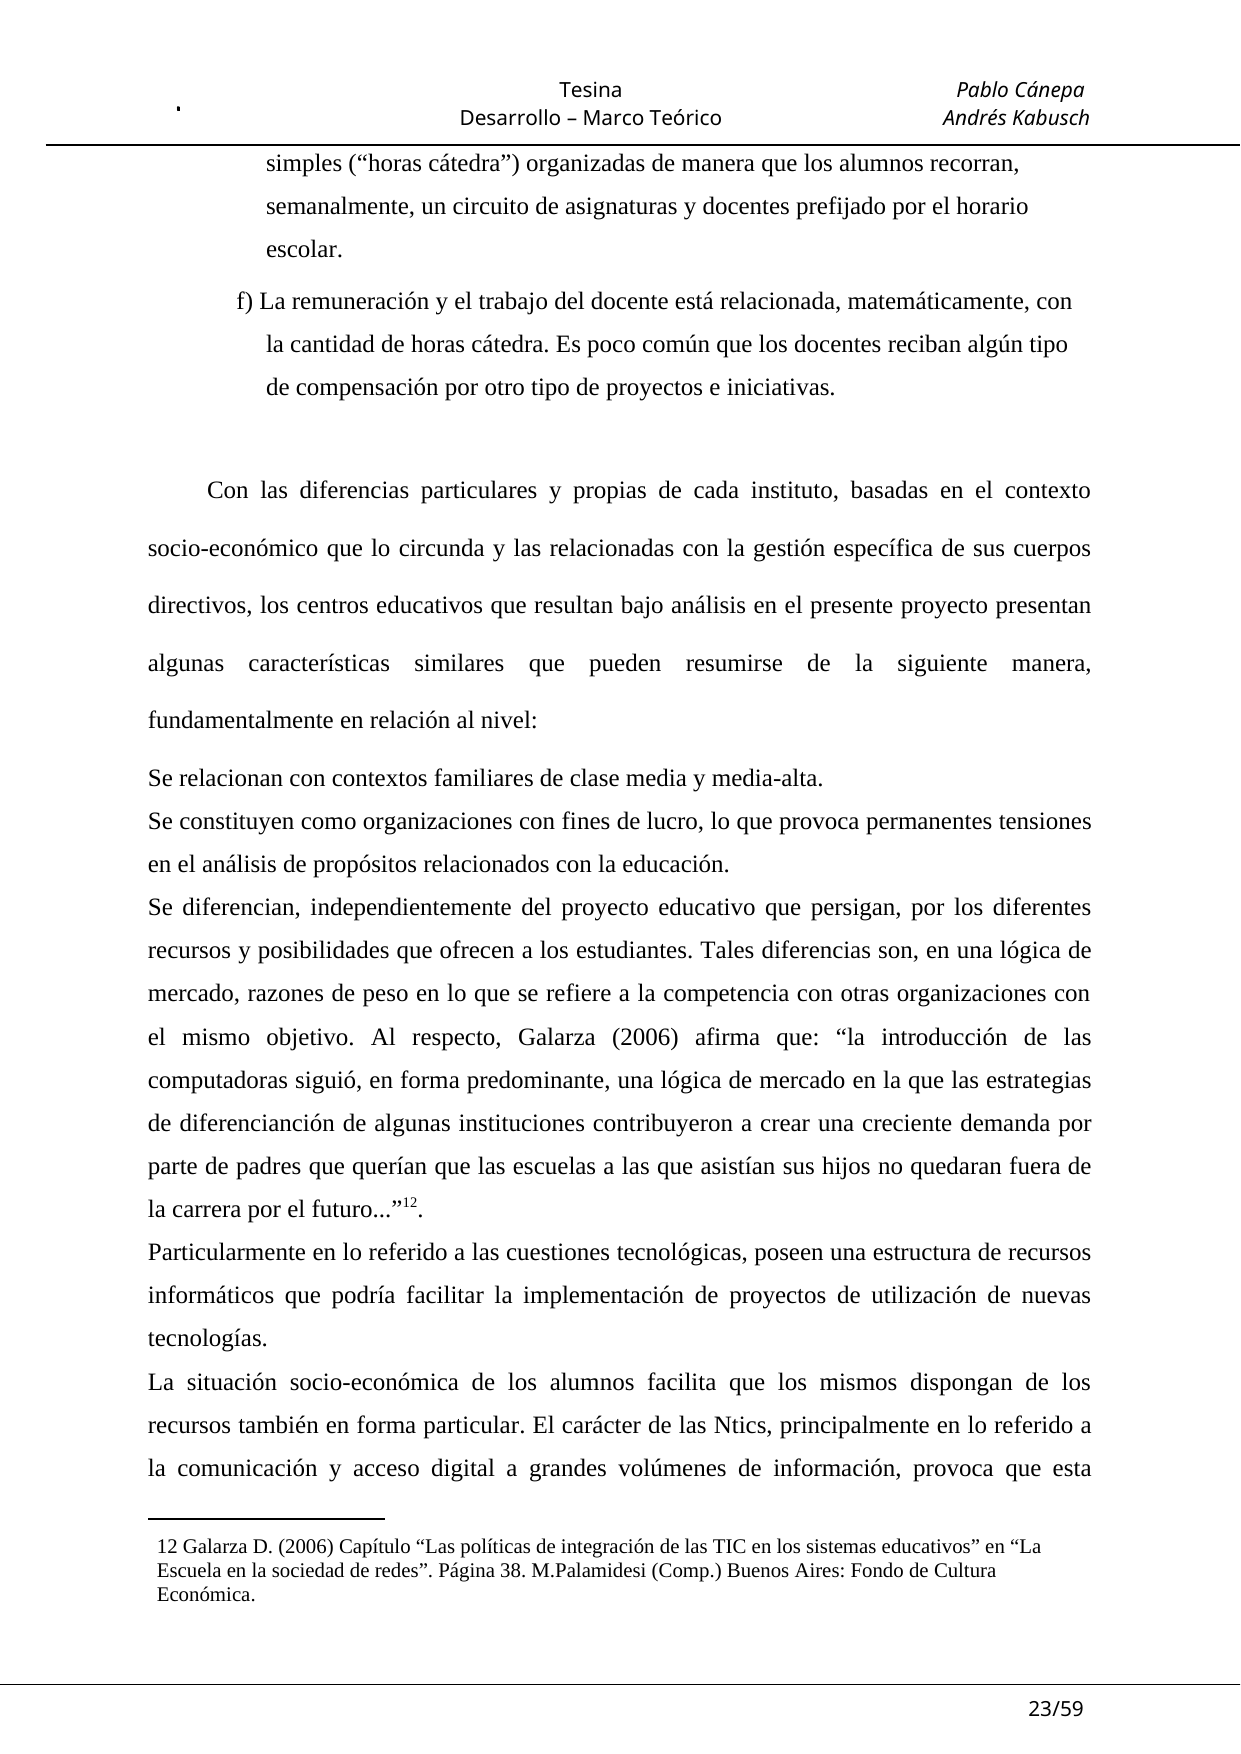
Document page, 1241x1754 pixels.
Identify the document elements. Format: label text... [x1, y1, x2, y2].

list Se constituyen como organizaciones con fines de lucro, lo que provoca permanentes tensiones en el análisis de propósitos relacionados con la educación. [148, 806, 1092, 878]
list simples (“horas cátedra”) organizadas de manera que los alumnos recorran, semanalmente, un circuito de asignaturas y docentes prefijado por el horario escolar. [236, 148, 1083, 263]
text Galarza D. (2006) Capítulo “Las políticas de integración de las TIC en los sistemas educativos” en “La Escuela en la sociedad de redes”. Página 38. M.Palamidesi (Comp.) Buenos Aires: Fondo de Cultura Económica. [157, 1534, 1083, 1606]
list Se diferencian, independientemente del proyecto educativo que persigan, por los diferentes recursos y posibilidades que ofrecen a los estudiantes. Tales diferencias son, en una lógica de mercado, razones de peso en lo que se refiere a la competencia con otras organizaciones con el mismo objetivo. Al respecto, Galarza (2006) afirma que: “la introducción de las computadoras siguió, en forma predominante, una lógica de mercado en la que las estrategias de diferencianción de algunas instituciones contribuyeron a crear una creciente demanda por parte de padres que querían que las escuelas a las que asistían sus hijos no quedaran fuera de la carrera por el futuro...”. [148, 892, 1092, 1223]
text Con las diferencias particulares y propias de cada instituto, basadas en el contexto socio-económico que lo circunda y las relacionadas con la gestión específica de sus cuerpos directivos, los centros educativos que resultan bajo análisis en el presente proyecto presentan algunas características similares que pueden resumirse de la siguiente manera, fundamentalmente en relación al nivel: [148, 475, 1092, 734]
list Se relacionan con contextos familiares de clase media y media-alta. [148, 763, 1092, 792]
list La situación socio-económica de los alumnos facilita que los mismos dispongan de los recursos también en forma particular. El carácter de las Ntics, principalmente en lo referido a la comunicación y acceso digital a grandes volúmenes de información, provoca que esta [148, 1367, 1092, 1482]
list Particularmente en lo referido a las cuestiones tecnológicas, poseen una estructura de recursos informáticos que podría facilitar la implementación de proyectos de utilización de nuevas tecnologías. [148, 1237, 1092, 1352]
list f) La remuneración y el trabajo del docente está relacionada, matemáticamente, con la cantidad de horas cátedra. Es poco común que los docentes reciban algún tipo de compensación por otro tipo de proyectos e iniciativas. [236, 286, 1083, 401]
